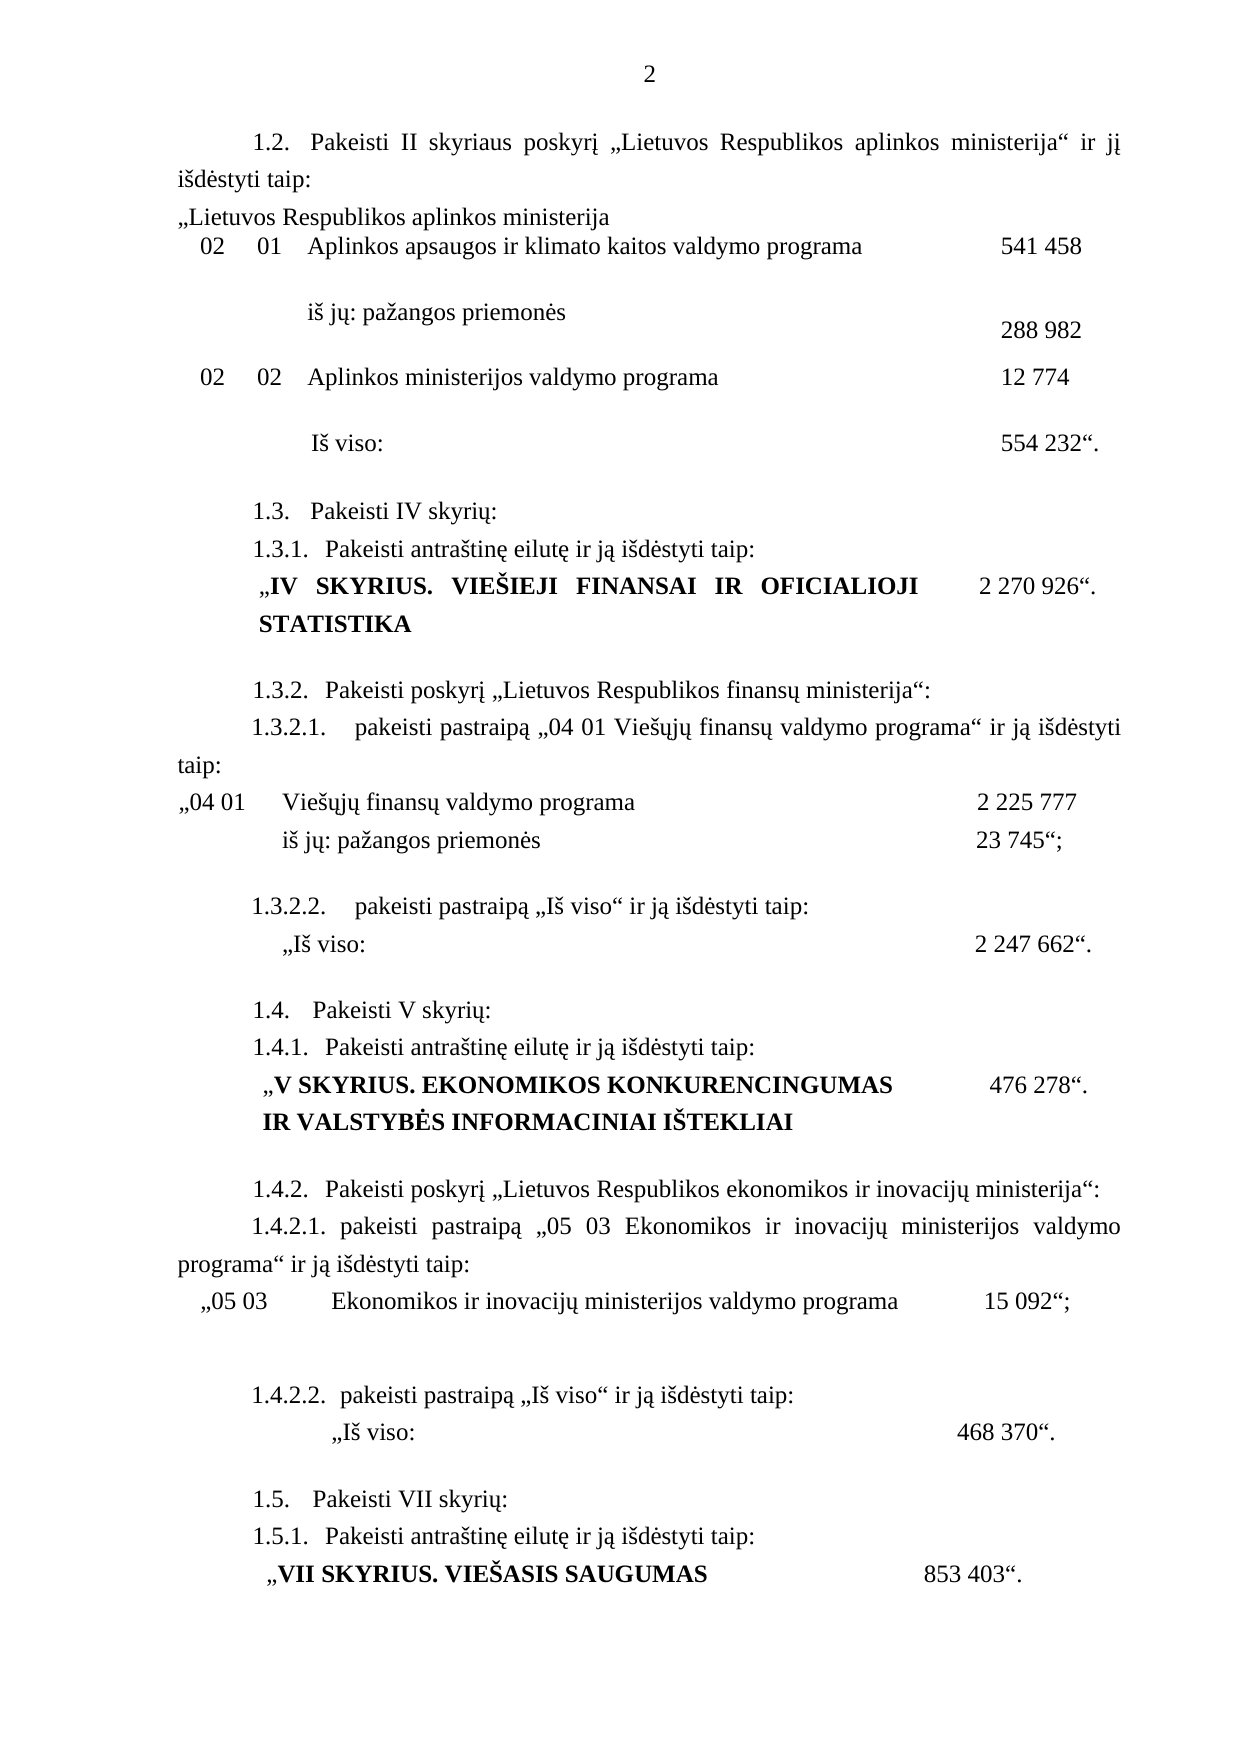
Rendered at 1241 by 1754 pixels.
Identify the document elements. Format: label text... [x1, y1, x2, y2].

table_header „Iš viso: [320, 1409, 901, 1446]
table_cell iš jų: pažangos priemonės [296, 296, 989, 362]
table_header „V SKYRIUS. EKONOMIKOS KONKURENCINGUMAS IR VALSTYBĖS INFORMACINIAI IŠTEKLIAI [187, 1061, 927, 1136]
text 1.4.1. Pakeisti antraštinę eilutę ir ją išdėstyti taip: [177, 1024, 1122, 1061]
text 1.3. Pakeisti IV skyrių: [177, 487, 1122, 525]
table_header „04 01 [177, 779, 281, 816]
table_cell [1113, 428, 1122, 459]
text 1.4. Pakeisti V skyrių: [177, 986, 1122, 1024]
text 1.3.2.2. pakeisti pastraipą „Iš viso“ ir ją išdėstyti taip: [177, 882, 1122, 920]
table_cell [1064, 816, 1078, 854]
table_cell [189, 296, 246, 362]
table_cell 12 774 [989, 362, 1122, 427]
table_header [177, 920, 281, 957]
table_header „Iš viso: [281, 920, 945, 957]
text 1.4.2.2. pakeisti pastraipą „Iš viso“ ir ją išdėstyti taip: [177, 1371, 1122, 1409]
table_cell 02 [189, 362, 246, 427]
table_header „05 03 [189, 1278, 320, 1342]
table_header Ekonomikos ir inovacijų ministerijos valdymo programa [320, 1278, 916, 1342]
table_header [189, 1409, 320, 1446]
table_header „IV SKYRIUS. VIEŠIEJI FINANSAI IR OFICIALIOJI STATISTIKA [248, 563, 930, 637]
table_cell Iš viso: [189, 428, 989, 459]
table_header Viešųjų finansų valdymo programa [281, 779, 709, 816]
text 1.3.1. Pakeisti antraštinę eilutę ir ją išdėstyti taip: [177, 525, 1122, 562]
text „Lietuvos Respublikos aplinkos ministerija [177, 193, 1122, 231]
table_cell 288 982 [989, 296, 1122, 362]
table_header 01 [246, 231, 296, 296]
table_header 541 458 [989, 231, 1122, 296]
table_cell 23 745“; [671, 816, 1063, 854]
text 1.4.2. Pakeisti poskyrį „Lietuvos Respublikos ekonomikos ir inovacijų ministerija“: [177, 1165, 1122, 1202]
table_cell [177, 816, 281, 854]
table_header 02 [189, 231, 246, 296]
table_header 2 270 926“. [930, 563, 1107, 637]
text 1.2. Pakeisti II skyriaus poskyrį „Lietuvos Respublikos aplinkos ministerija“ ir jį išdėstyti taip: [177, 118, 1122, 193]
table_header 15 092“; [916, 1278, 1081, 1342]
table_cell Aplinkos ministerijos valdymo programa [296, 362, 989, 427]
text 1.3.2.1. pakeisti pastraipą „04 01 Viešųjų finansų valdymo programa“ ir ją išdėstyti taip: [177, 704, 1122, 779]
table_header 2 247 662“. [945, 920, 1093, 957]
table_cell 554 232“. [989, 428, 1113, 459]
text 1.5. Pakeisti VII skyrių: [177, 1475, 1122, 1512]
table_header 2 225 777 [709, 779, 1078, 816]
table_header 476 278“. [927, 1061, 1099, 1136]
table_header 853 403“. [842, 1550, 1033, 1587]
table_header 468 370“. [901, 1409, 1067, 1446]
table_cell iš jų: pažangos priemonės [281, 816, 671, 854]
table_header „VII SKYRIUS. VIEŠASIS SAUGUMAS [207, 1550, 842, 1587]
table_cell 02 [246, 362, 296, 427]
text 1.4.2.1. pakeisti pastraipą „05 03 Ekonomikos ir inovacijų ministerijos valdymo programa“ ir ją išdėstyti taip: [177, 1202, 1122, 1277]
text 1.3.2. Pakeisti poskyrį „Lietuvos Respublikos finansų ministerija“: [177, 666, 1122, 704]
table_header Aplinkos apsaugos ir klimato kaitos valdymo programa [296, 231, 989, 296]
table_cell [246, 296, 296, 362]
text 1.5.1. Pakeisti antraštinę eilutę ir ją išdėstyti taip: [177, 1512, 1122, 1550]
